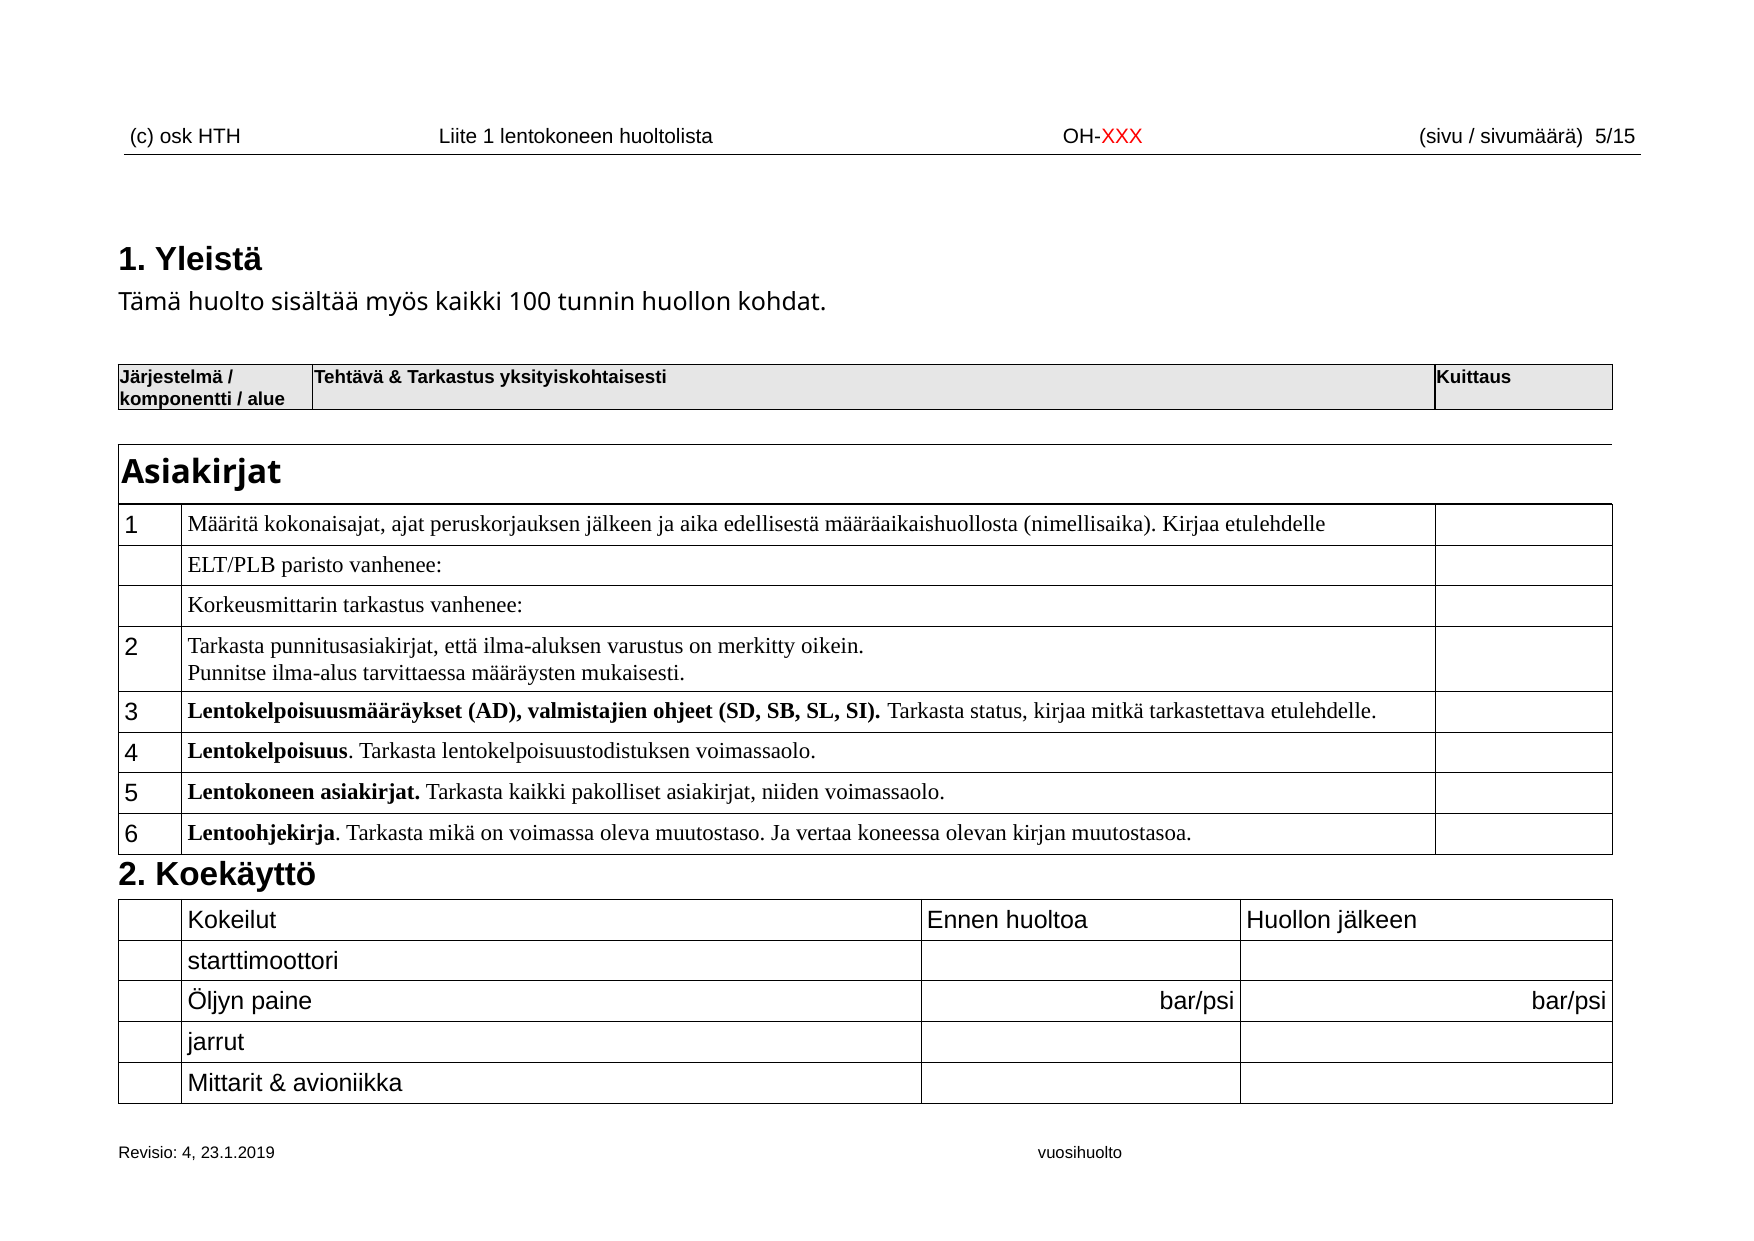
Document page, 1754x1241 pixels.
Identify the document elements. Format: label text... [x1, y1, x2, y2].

table_cell [1436, 627, 1612, 691]
table_cell bar/psi [922, 981, 1240, 1021]
table_cell ELT/PLB paristo vanhenee: [182, 546, 1435, 585]
table_cell [1436, 814, 1612, 854]
table_cell jarrut [182, 1022, 921, 1062]
table_cell [119, 981, 181, 1021]
subtitle 1. Yleistä [118, 239, 1636, 277]
table_cell 6 [119, 814, 181, 854]
subtitle 2. Koekäyttö [118, 854, 1636, 892]
table_header starttimoottori [182, 941, 921, 980]
table_cell [1436, 773, 1612, 813]
table_header Ennen huoltoa [922, 900, 1240, 939]
table_cell 3 [119, 692, 181, 732]
table_cell Lentoohjekirja. Tarkasta mikä on voimassa oleva muutostaso. Ja vertaa koneessa olevan kirjan muutostasoa. [182, 814, 1435, 854]
table_cell [1436, 692, 1612, 732]
table_cell Öljyn paine [182, 981, 921, 1021]
table_header Asiakirjat [119, 445, 1612, 503]
table_cell Korkeusmittarin tarkastus vanhenee: [182, 586, 1435, 626]
table_header [119, 900, 181, 939]
table_header Tehtävä & Tarkastus yksityiskohtaisesti [313, 365, 1434, 409]
table_header Kokeilut [182, 900, 921, 939]
table_cell [119, 586, 181, 626]
text Tämä huolto sisältää myös kaikki 100 tunnin huollon kohdat. [118, 284, 1636, 318]
table_cell [119, 546, 181, 585]
table_cell [1436, 586, 1612, 626]
table_header Huollon jälkeen [1241, 900, 1612, 939]
table_cell Lentokelpoisuusmääräykset (AD), valmistajien ohjeet (SD, SB, SL, SI). Tarkasta status, kirjaa mitkä tarkastettava etulehdelle. [182, 692, 1435, 732]
table_header Määritä kokonaisajat, ajat peruskorjauksen jälkeen ja aika edellisestä määräaikaishuollosta (nimellisaika). Kirjaa etulehdelle [182, 505, 1435, 545]
table_cell [1241, 1063, 1612, 1102]
table_cell Lentokoneen asiakirjat. Tarkasta kaikki pakolliset asiakirjat, niiden voimassaolo. [182, 773, 1435, 813]
table_header [1241, 941, 1612, 980]
table_cell 5 [119, 773, 181, 813]
table_cell 2 [119, 627, 181, 691]
table_cell 4 [119, 733, 181, 772]
table_cell [1241, 1022, 1612, 1062]
table_cell Mittarit & avioniikka [182, 1063, 921, 1102]
table_cell [922, 1063, 1240, 1102]
table_cell [922, 1022, 1240, 1062]
table_header Kuittaus [1436, 365, 1612, 409]
table_cell [119, 1063, 181, 1102]
table_cell [1436, 733, 1612, 772]
table_header Järjestelmä / komponentti / alue [119, 365, 312, 409]
table_cell bar/psi [1241, 981, 1612, 1021]
table_header [119, 941, 181, 980]
table_header [922, 941, 1240, 980]
table_cell [1436, 546, 1612, 585]
table_header [1436, 505, 1612, 545]
table_cell [119, 1022, 181, 1062]
table_cell Tarkasta punnitusasiakirjat, että ilma-aluksen varustus on merkitty oikein. Punnitse ilma-alus tarvittaessa määräysten mukaisesti. [182, 627, 1435, 691]
table_cell Lentokelpoisuus. Tarkasta lentokelpoisuustodistuksen voimassaolo. [182, 733, 1435, 772]
table_header 1 [119, 505, 181, 545]
